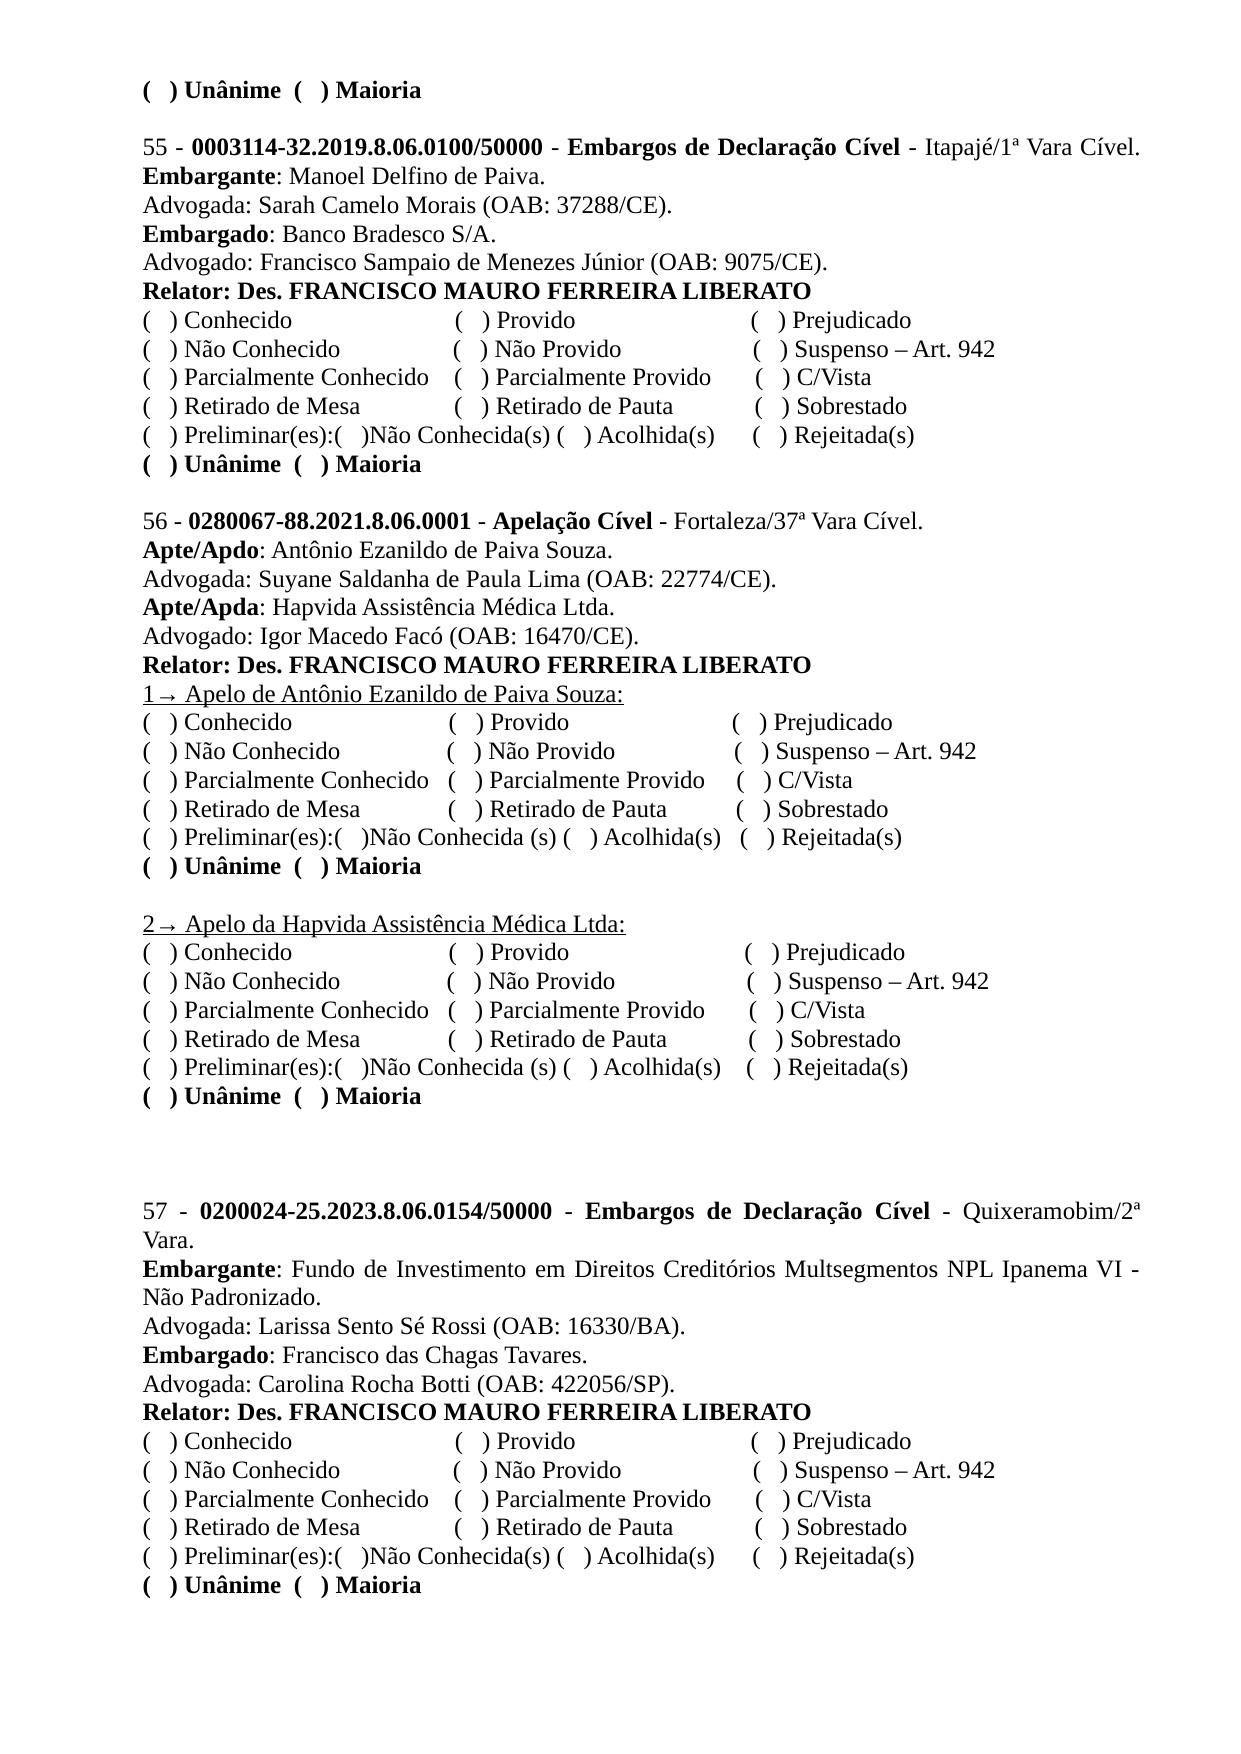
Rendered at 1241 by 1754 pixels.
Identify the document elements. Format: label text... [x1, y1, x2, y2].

text Embargado: Banco Bradesco S/A. [142, 219, 1141, 247]
text Advogada: Sarah Camelo Morais (OAB: 37288/CE). [142, 190, 1141, 219]
text ( ) Parcialmente Conhecido ( ) Parcialmente Provido ( ) C/Vista [142, 362, 1158, 391]
text ( ) Parcialmente Conhecido ( ) Parcialmente Provido ( ) C/Vista [142, 995, 1158, 1024]
text Relator: Des. FRANCISCO MAURO FERREIRA LIBERATO [142, 1397, 1141, 1426]
text Advogada: Carolina Rocha Botti (OAB: 422056/SP). [142, 1369, 1141, 1397]
text ( ) Conhecido ( ) Provido ( ) Prejudicado [142, 1426, 1141, 1455]
text 56 - 0280067-88.2021.8.06.0001 - Apelação Cível - Fortaleza/37ª Vara Cível. [142, 506, 1141, 535]
text Embargado: Francisco das Chagas Tavares. [142, 1340, 1141, 1369]
text ( ) Não Conhecido ( ) Não Provido ( ) Suspenso – Art. 942 [142, 334, 1158, 362]
text Relator: Des. FRANCISCO MAURO FERREIRA LIBERATO [142, 650, 1141, 679]
text Advogado: Francisco Sampaio de Menezes Júnior (OAB: 9075/CE). [142, 247, 1141, 276]
text Relator: Des. FRANCISCO MAURO FERREIRA LIBERATO [142, 276, 1141, 305]
text ( ) Não Conhecido ( ) Não Provido ( ) Suspenso – Art. 942 [142, 736, 1158, 765]
text ( ) Não Conhecido ( ) Não Provido ( ) Suspenso – Art. 942 [142, 966, 1158, 995]
text Advogado: Igor Macedo Facó (OAB: 16470/CE). [142, 621, 1141, 650]
text ( ) Parcialmente Conhecido ( ) Parcialmente Provido ( ) C/Vista [142, 765, 1158, 794]
text ( ) Retirado de Mesa ( ) Retirado de Pauta ( ) Sobrestado [142, 794, 1158, 822]
text ( ) Parcialmente Conhecido ( ) Parcialmente Provido ( ) C/Vista [142, 1484, 1158, 1512]
text ( ) Unânime ( ) Maioria [142, 449, 1158, 477]
text ( ) Unânime ( ) Maioria [142, 851, 1158, 880]
text Apte/Apdo: Antônio Ezanildo de Paiva Souza. [142, 535, 1141, 564]
text ( ) Preliminar(es):( )Não Conhecida (s) ( ) Acolhida(s) ( ) Rejeitada(s) [142, 1052, 1158, 1081]
text ( ) Retirado de Mesa ( ) Retirado de Pauta ( ) Sobrestado [142, 391, 1158, 420]
text ( ) Não Conhecido ( ) Não Provido ( ) Suspenso – Art. 942 [142, 1455, 1158, 1484]
text ( ) Unânime ( ) Maioria [142, 1081, 1158, 1110]
text ( ) Unânime ( ) Maioria [142, 75, 1158, 104]
text 55 - 0003114-32.2019.8.06.0100/50000 - Embargos de Declaração Cível - Itapajé/1ª Vara Cível. Embargante: Manoel Delfino de Paiva. [142, 132, 1141, 190]
text ( ) Preliminar(es):( )Não Conhecida (s) ( ) Acolhida(s) ( ) Rejeitada(s) [142, 822, 1158, 851]
text ( ) Conhecido ( ) Provido ( ) Prejudicado [142, 305, 1141, 334]
text Advogada: Suyane Saldanha de Paula Lima (OAB: 22774/CE). [142, 564, 1141, 592]
text ( ) Unânime ( ) Maioria [142, 1570, 1158, 1599]
text ( ) Retirado de Mesa ( ) Retirado de Pauta ( ) Sobrestado [142, 1512, 1158, 1541]
text ( ) Conhecido ( ) Provido ( ) Prejudicado [142, 937, 1141, 966]
text 1→ Apelo de Antônio Ezanildo de Paiva Souza: [142, 679, 1141, 707]
text 2→ Apelo da Hapvida Assistência Médica Ltda: [142, 909, 1141, 937]
text Advogada: Larissa Sento Sé Rossi (OAB: 16330/BA). [142, 1311, 1141, 1340]
text ( ) Conhecido ( ) Provido ( ) Prejudicado [142, 707, 1141, 736]
text 57 - 0200024-25.2023.8.06.0154/50000 - Embargos de Declaração Cível - Quixeramobim/2ª Vara. [142, 1196, 1141, 1254]
text ( ) Preliminar(es):( )Não Conhecida(s) ( ) Acolhida(s) ( ) Rejeitada(s) [142, 420, 1158, 449]
text ( ) Preliminar(es):( )Não Conhecida(s) ( ) Acolhida(s) ( ) Rejeitada(s) [142, 1541, 1158, 1570]
text Embargante: Fundo de Investimento em Direitos Creditórios Multsegmentos NPL Ipanema VI - Não Padronizado. [142, 1254, 1141, 1311]
text ( ) Retirado de Mesa ( ) Retirado de Pauta ( ) Sobrestado [142, 1024, 1158, 1052]
text Apte/Apda: Hapvida Assistência Médica Ltda. [142, 592, 1141, 621]
